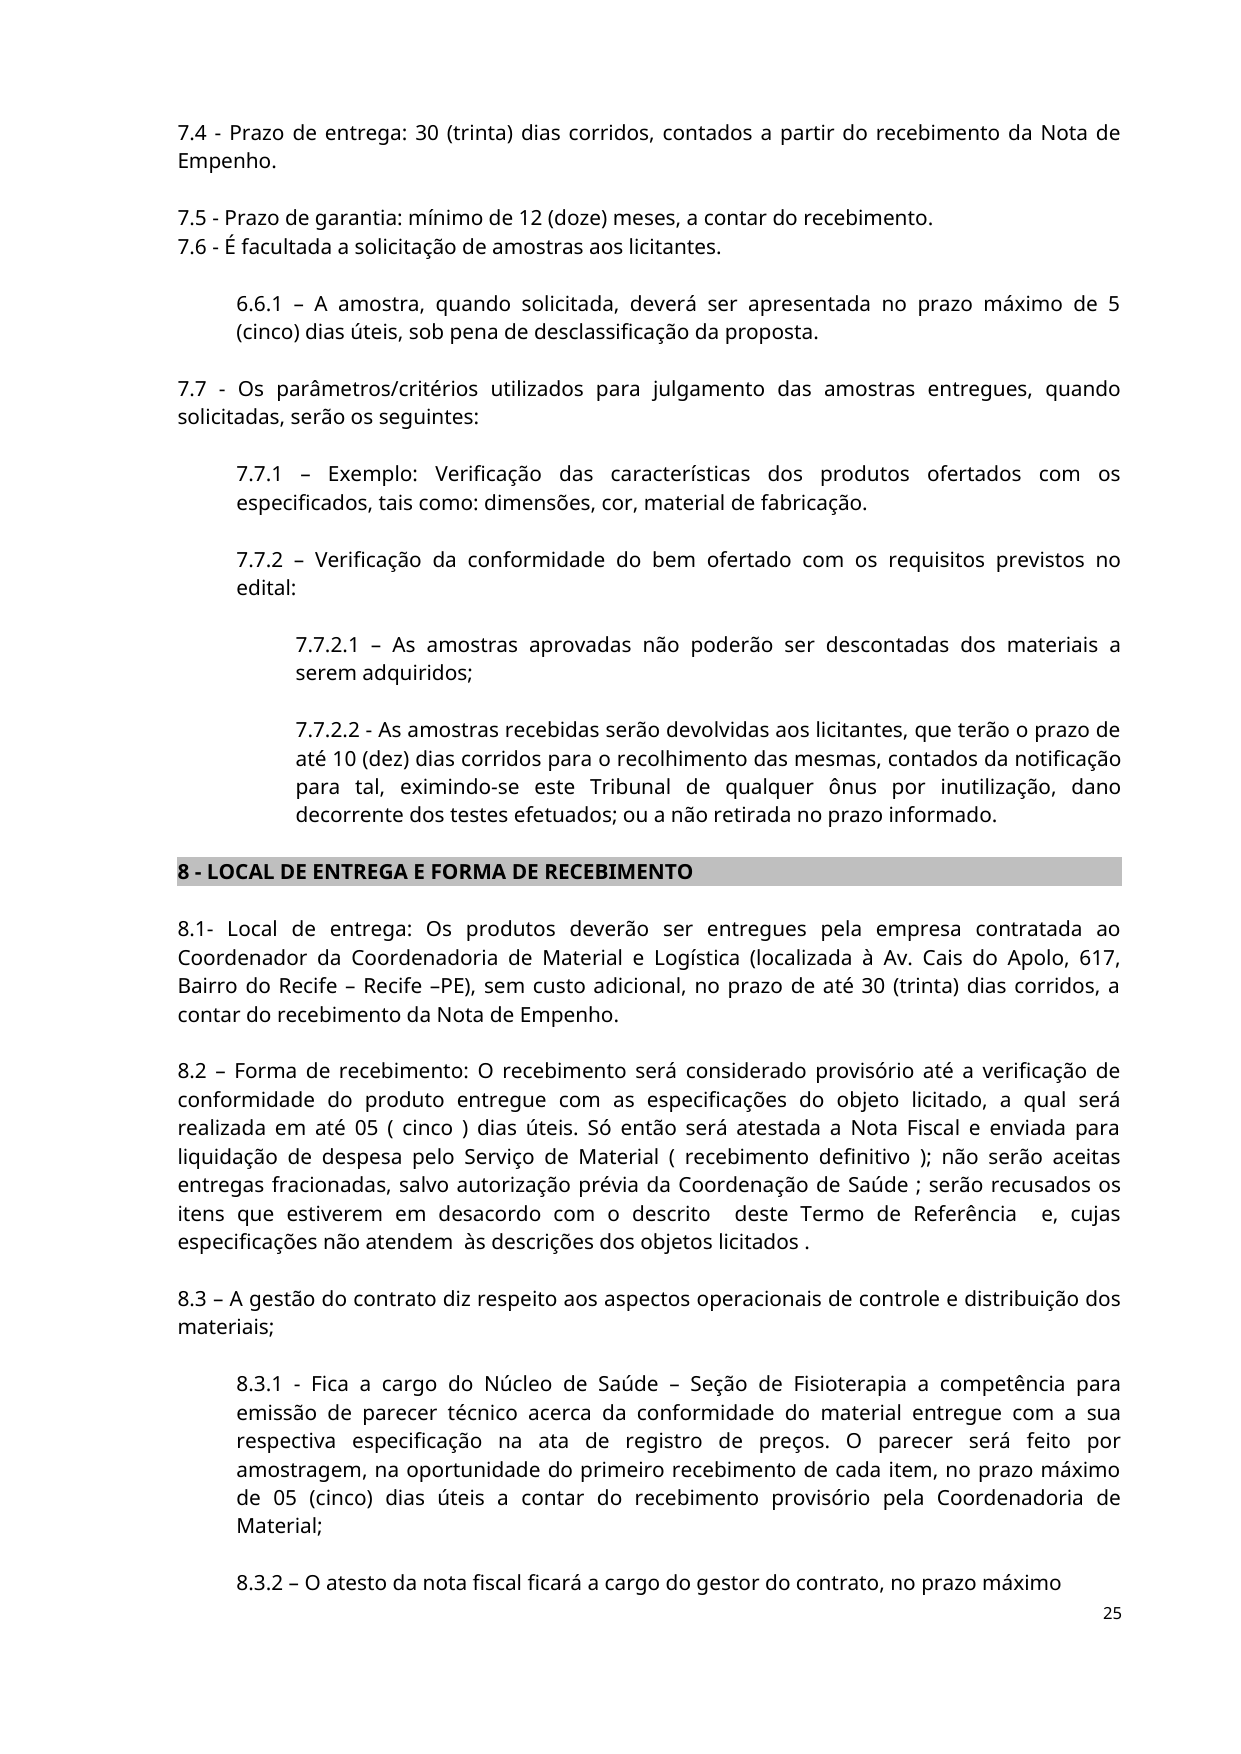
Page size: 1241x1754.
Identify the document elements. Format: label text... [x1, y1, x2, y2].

text 7.5 - Prazo de garantia: mínimo de 12 (doze) meses, a contar do recebimento. [177, 203, 1122, 232]
text 8.1- Local de entrega: Os produtos deverão ser entregues pela empresa contratada ao Coordenador da Coordenadoria de Material e Logística (localizada à Av. Cais do Apolo, 617, Bairro do Recife – Recife –PE), sem custo adicional, no prazo de até 30 (trinta) dias corridos, a contar do recebimento da Nota de Empenho. [177, 914, 1122, 1028]
text 8 - LOCAL DE ENTREGA E FORMA DE RECEBIMENTO [177, 857, 1122, 886]
text 7.4 - Prazo de entrega: 30 (trinta) dias corridos, contados a partir do recebimento da Nota de Empenho. [177, 118, 1122, 175]
text 8.3.2 – O atesto da nota fiscal ficará a cargo do gestor do contrato, no prazo máximo [236, 1568, 1122, 1597]
text 7.7.2.2 - As amostras recebidas serão devolvidas aos licitantes, que terão o prazo de até 10 (dez) dias corridos para o recolhimento das mesmas, contados da notificação para tal, eximindo-se este Tribunal de qualquer ônus por inutilização, dano decorrente dos testes efetuados; ou a não retirada no prazo informado. [295, 715, 1122, 829]
text 8.3.1 - Fica a cargo do Núcleo de Saúde – Seção de Fisioterapia a competência para emissão de parecer técnico acerca da conformidade do material entregue com a sua respectiva especificação na ata de registro de preços. O parecer será feito por amostragem, na oportunidade do primeiro recebimento de cada item, no prazo máximo de 05 (cinco) dias úteis a contar do recebimento provisório pela Coordenadoria de Material; [236, 1369, 1122, 1540]
text 7.7.2.1 – As amostras aprovadas não poderão ser descontadas dos materiais a serem adquiridos; [295, 630, 1122, 687]
text 8.3 – A gestão do contrato diz respeito aos aspectos operacionais de controle e distribuição dos materiais; [177, 1284, 1122, 1341]
text 7.7 - Os parâmetros/critérios utilizados para julgamento das amostras entregues, quando solicitadas, serão os seguintes: [177, 374, 1122, 431]
text 7.7.2 – Verificação da conformidade do bem ofertado com os requisitos previstos no edital: [236, 545, 1122, 602]
text 7.6 - É facultada a solicitação de amostras aos licitantes. [177, 232, 1122, 260]
text 6.6.1 – A amostra, quando solicitada, deverá ser apresentada no prazo máximo de 5 (cinco) dias úteis, sob pena de desclassificação da proposta. [236, 289, 1122, 346]
text 7.7.1 – Exemplo: Verificação das características dos produtos ofertados com os especificados, tais como: dimensões, cor, material de fabricação. [236, 459, 1122, 516]
text 8.2 – Forma de recebimento: O recebimento será considerado provisório até a verificação de conformidade do produto entregue com as especificações do objeto licitado, a qual será realizada em até 05 ( cinco ) dias úteis. Só então será atestada a Nota Fiscal e enviada para liquidação de despesa pelo Serviço de Material ( recebimento definitivo ); não serão aceitas entregas fracionadas, salvo autorização prévia da Coordenação de Saúde ; serão recusados os itens que estiverem em desacordo com o descrito deste Termo de Referência e, cujas especificações não atendem às descrições dos objetos licitados . [177, 1057, 1122, 1256]
